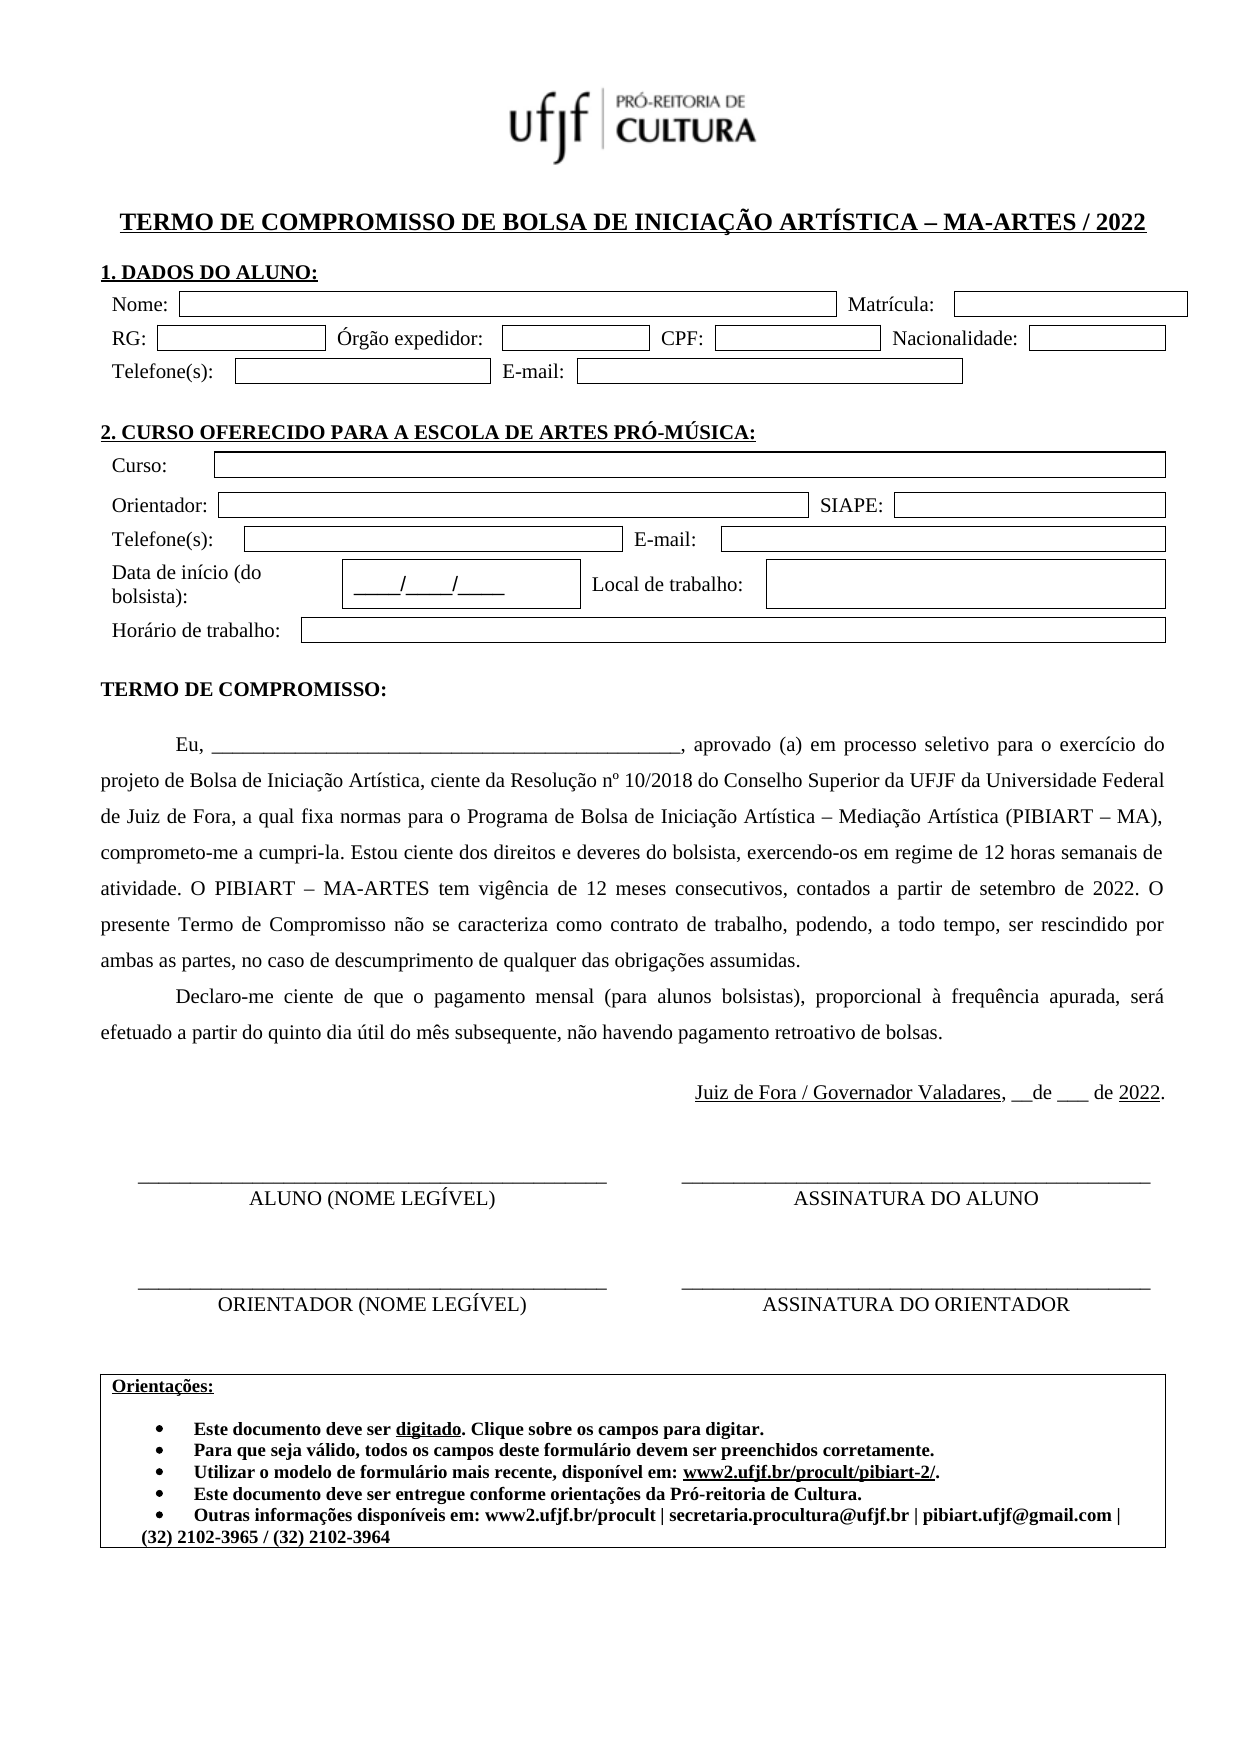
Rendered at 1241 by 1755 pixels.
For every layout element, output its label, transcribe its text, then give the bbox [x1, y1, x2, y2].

table_header Data de início (do bolsista): [100, 559, 342, 608]
table_header Nome: [100, 291, 179, 316]
table_header [236, 359, 490, 383]
text Eu, _____________________________________________, aprovado (a) em processo seletivo para o exercício do projeto de Bolsa de Iniciação Artística, ciente da Resolução nº 10/2018 do Conselho Superior da UFJF da Universidade Federal de Juiz de Fora, a qual fixa normas para o Programa de Bolsa de Iniciação Artística – Mediação Artística (PIBIART – MA), comprometo-me a cumpri-la. Estou ciente dos direitos e deveres do bolsista, exercendo-os em regime de 12 horas semanais de atividade. O PIBIART – MA-ARTES tem vigência de 12 meses consecutivos, contados a partir de setembro de 2022. O presente Termo de Compromisso não se caracteriza como contrato de trabalho, podendo, a todo tempo, ser rescindido por ambas as partes, no caso de descumprimento de qualquer das obrigações assumidas. [100, 732, 1165, 972]
table_header _____________________________________________ ALUNO (NOME LEGÍVEL) [100, 1162, 644, 1210]
table_header [1030, 326, 1165, 349]
table_header [245, 527, 622, 551]
table_header _____________________________________________ ORIENTADOR (NOME LEGÍVEL) [100, 1268, 644, 1364]
table_header Orientador: [100, 492, 218, 517]
text TERMO DE COMPROMISSO: [100, 676, 1165, 701]
table_cell [644, 1210, 1188, 1258]
text 1. DADOS DO ALUNO: [100, 260, 1165, 284]
table_header Orientações: Este documento deve ser digitado. Clique sobre os campos para digitar. Para que seja válido, todos os campos deste formulário devem ser preenchidos corretamente. Utilizar o modelo de formulário mais recente, disponível em: www2.ufjf.br/procult/pibiart-2/. Este documento deve ser entregue conforme orientações da Pró-reitoria de Cultura. Outras informações disponíveis em: www2.ufjf.br/procult | secretaria.procultura@ufjf.br | pibiart.ufjf@gmail.com | (32) 2102-3965 / (32) 2102-3964 [101, 1375, 1165, 1547]
table_header Curso: [100, 451, 214, 477]
text TERMO DE COMPROMISSO DE BOLSA DE INICIAÇÃO ARTÍSTICA – MA-ARTES / 2022 [100, 207, 1165, 236]
table_header [895, 493, 1165, 517]
table_cell [100, 1210, 644, 1258]
table_header _____________________________________________ ASSINATURA DO ALUNO [644, 1162, 1188, 1210]
table_header [219, 493, 808, 517]
table_header [215, 453, 1165, 477]
table_header [722, 527, 1165, 551]
table_header [158, 326, 325, 349]
table_header ____/____/____ [343, 560, 580, 608]
table_header RG: [100, 325, 157, 349]
table_header Nacionalidade: [881, 325, 1029, 349]
table_header E-mail: [491, 358, 577, 383]
text Juiz de Fora / Governador Valadares, __de ___ de 2022. [100, 1080, 1165, 1104]
table_header E-mail: [623, 526, 721, 551]
table_header CPF: [650, 325, 715, 349]
table_header Órgão expedidor: [326, 325, 502, 349]
table_header [302, 618, 1165, 642]
table_header [503, 326, 649, 349]
table_header [180, 292, 836, 316]
table_header [767, 560, 1165, 608]
table_header [578, 359, 962, 383]
table_header SIAPE: [809, 492, 894, 517]
table_header Local de trabalho: [581, 559, 766, 608]
table_header Telefone(s): [100, 526, 244, 551]
table_header Telefone(s): [100, 358, 235, 383]
table_header _____________________________________________ ASSINATURA DO ORIENTADOR [644, 1268, 1188, 1364]
text Declaro-me ciente de que o pagamento mensal (para alunos bolsistas), proporcional à frequência apurada, será efetuado a partir do quinto dia útil do mês subsequente, não havendo pagamento retroativo de bolsas. [100, 984, 1165, 1044]
table_header [716, 326, 880, 349]
table_header [955, 292, 1187, 316]
text 2. CURSO OFERECIDO PARA A ESCOLA DE ARTES PRÓ-MÚSICA: [100, 420, 1165, 444]
table_header Matrícula: [837, 291, 954, 316]
table_header Horário de trabalho: [100, 617, 301, 642]
